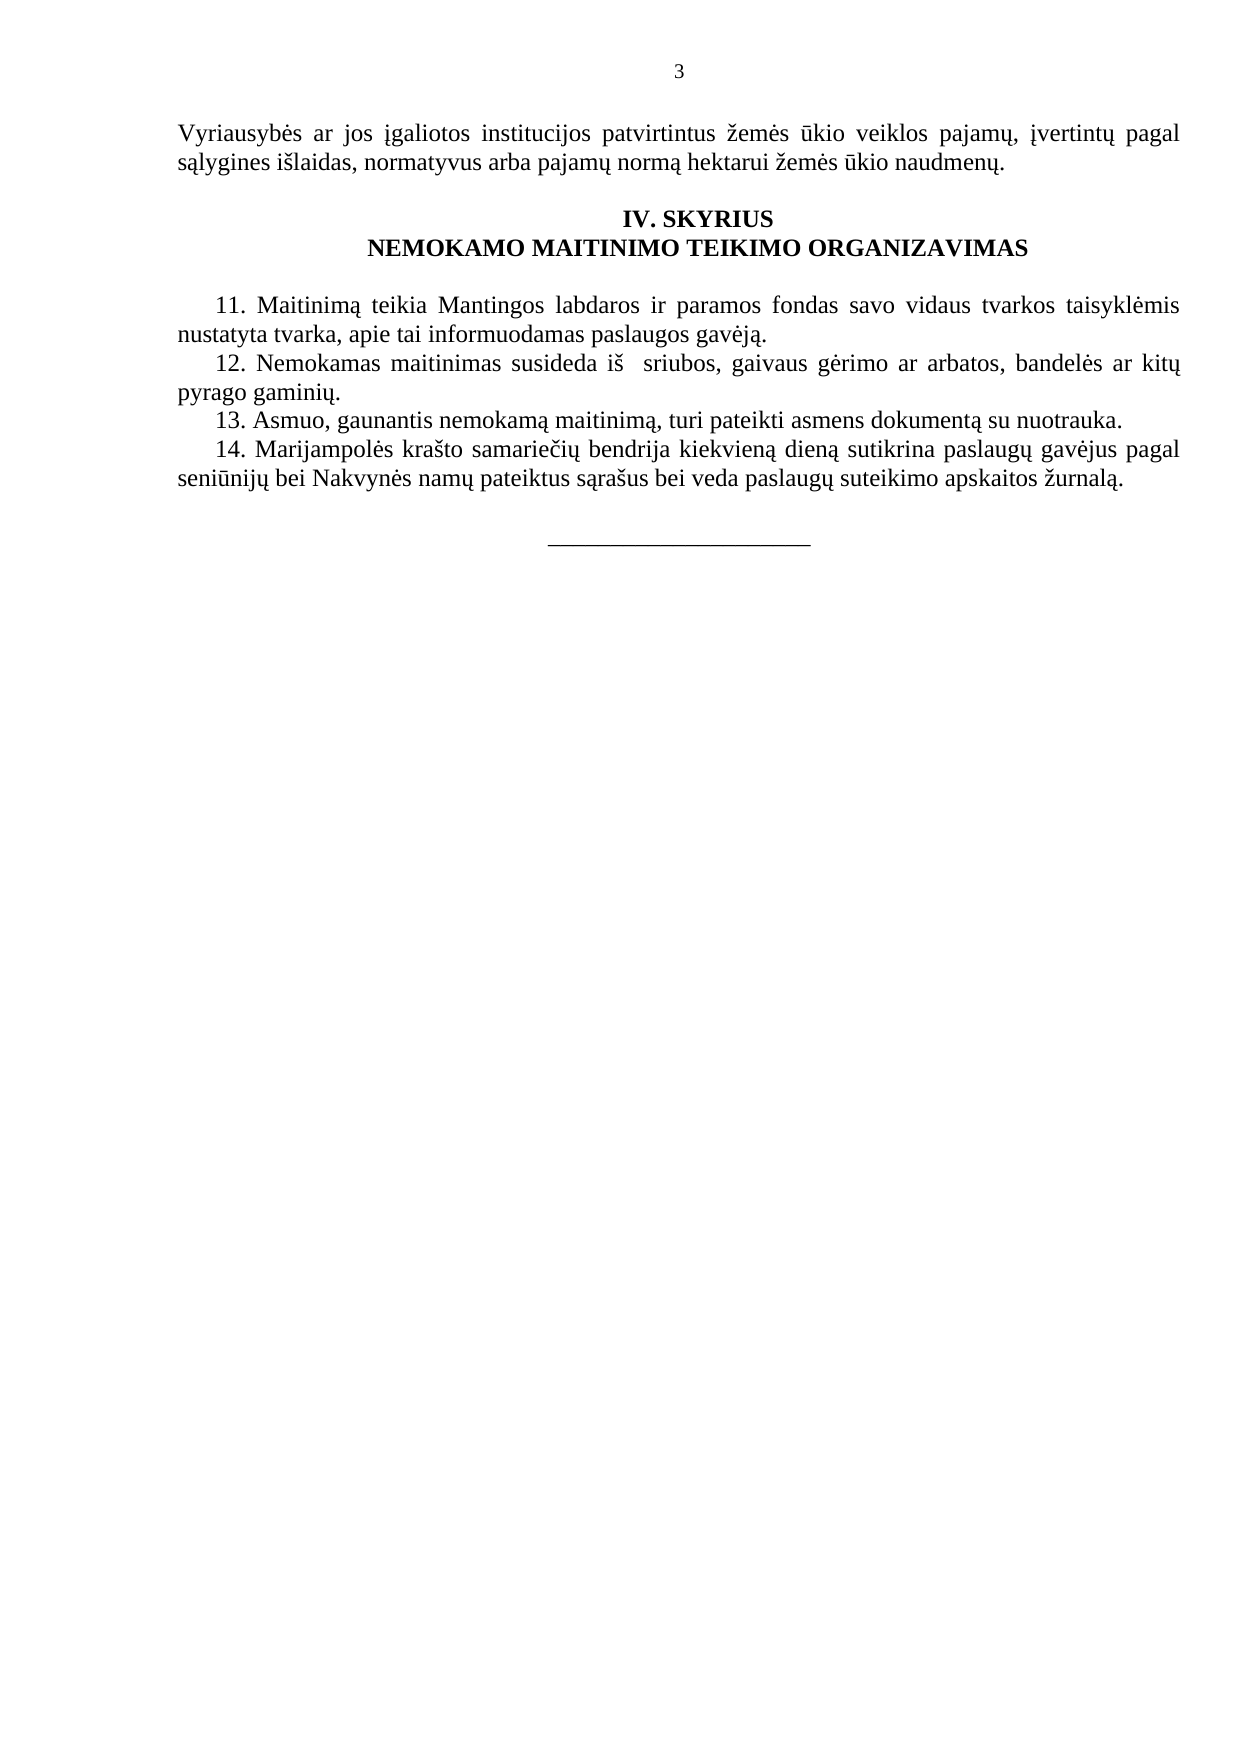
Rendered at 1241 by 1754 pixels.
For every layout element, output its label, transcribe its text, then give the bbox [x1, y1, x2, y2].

text NEMOKAMO MAITINIMO TEIKIMO ORGANIZAVIMAS [215, 233, 1181, 262]
text 14. Marijampolės krašto samariečių bendrija kiekvieną dieną sutikrina paslaugų gavėjus pagal seniūnijų bei Nakvynės namų pateiktus sąrašus bei veda paslaugų suteikimo apskaitos žurnalą. [177, 434, 1181, 492]
text 11. Maitinimą teikia Mantingos labdaros ir paramos fondas savo vidaus tvarkos taisyklėmis nustatyta tvarka, apie tai informuodamas paslaugos gavėją. [177, 291, 1181, 348]
text 13. Asmuo, gaunantis nemokamą maitinimą, turi pateikti asmens dokumentą su nuotrauka. [177, 406, 1181, 434]
text IV. SKYRIUS [215, 204, 1181, 233]
text 12. Nemokamas maitinimas susideda iš sriubos, gaivaus gėrimo ar arbatos, bandelės ar kitų pyrago gaminių. [177, 348, 1181, 406]
text Vyriausybės ar jos įgaliotos institucijos patvirtintus žemės ūkio veiklos pajamų, įvertintų pagal sąlygines išlaidas, normatyvus arba pajamų normą hektarui žemės ūkio naudmenų. [177, 118, 1181, 176]
text _____________________ [177, 521, 1181, 549]
